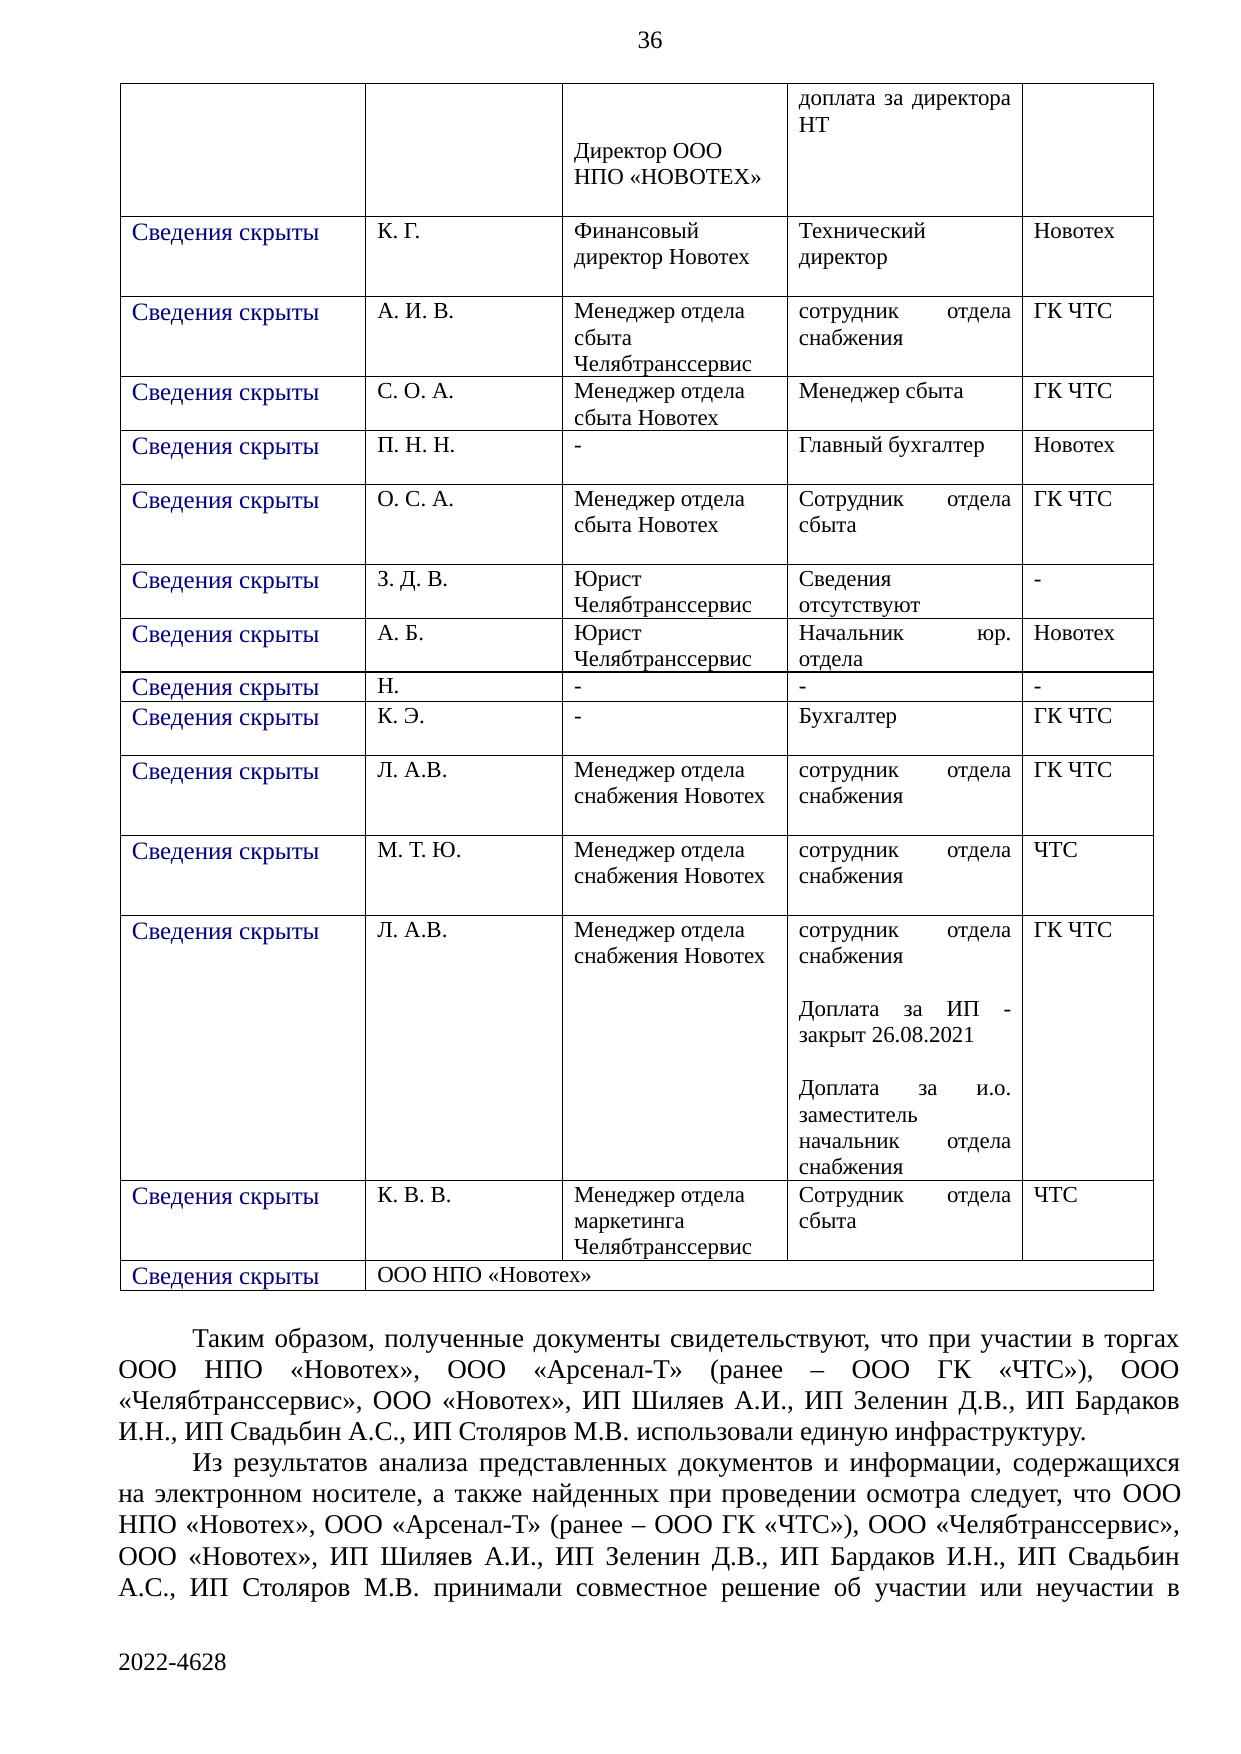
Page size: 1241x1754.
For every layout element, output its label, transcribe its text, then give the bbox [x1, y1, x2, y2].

table_cell Сведения отсутствуют [788, 565, 1022, 618]
table_cell М. Т. Ю. [366, 836, 562, 915]
table_cell Менеджер отдела сбыта Новотех [563, 485, 787, 564]
table_cell Сотрудник отдела сбыта [788, 1181, 1022, 1260]
table_cell ГК ЧТС [1023, 297, 1153, 376]
table_cell сотрудник отдела снабжения [788, 836, 1022, 915]
table_cell Сведения скрыты [121, 836, 365, 915]
table_cell Технический директор [788, 217, 1022, 296]
table_cell К. Э. [366, 702, 562, 755]
table_cell Л. А.В. [366, 916, 562, 1180]
table_cell ГК ЧТС [1023, 756, 1153, 835]
table_cell - [563, 673, 787, 701]
table_cell ЧТС [1023, 1181, 1153, 1260]
table_cell ООО НПО «Новотех» [366, 1261, 1153, 1289]
table_cell Сведения скрыты [121, 297, 365, 376]
table_cell П. Н. Н. [366, 431, 562, 484]
table_cell - [788, 673, 1022, 701]
table_cell [1023, 84, 1153, 216]
table_cell ГК ЧТС [1023, 916, 1153, 1180]
table_cell сотрудник отдела снабжения [788, 297, 1022, 376]
table_cell - [563, 702, 787, 755]
table_cell сотрудник отдела снабжения Доплата за ИП - закрыт 26.08.2021 Доплата за и.о. заместитель начальник отдела снабжения [788, 916, 1022, 1180]
table_cell Бухгалтер [788, 702, 1022, 755]
table_cell ГК ЧТС [1023, 702, 1153, 755]
table_cell Менеджер отдела маркетинга Челябтранссервис [563, 1181, 787, 1260]
table_cell ЧТС [1023, 836, 1153, 915]
table_cell Н. [366, 673, 562, 701]
table_cell Новотех [1023, 431, 1153, 484]
table_cell Юрист Челябтранссервис [563, 565, 787, 618]
table_cell З. Д. В. [366, 565, 562, 618]
table_cell Главный бухгалтер [788, 431, 1022, 484]
table_cell Менеджер отдела сбыта Челябтранссервис [563, 297, 787, 376]
text Таким образом, полученные документы свидетельствуют, что при участии в торгах ООО НПО «Новотех», ООО «Арсенал-Т» (ранее – ООО ГК «ЧТС»), ООО «Челябтранссервис», ООО «Новотех», ИП Шиляев А.И., ИП Зеленин Д.В., ИП Бардаков И.Н., ИП Свадьбин А.С., ИП Столяров М.В. использовали единую инфраструктуру. [118, 1322, 1181, 1446]
table_cell Л. А.В. [366, 756, 562, 835]
table_cell Сведения скрыты [121, 702, 365, 755]
table_cell О. С. А. [366, 485, 562, 564]
table_cell Сведения скрыты [121, 756, 365, 835]
table_cell Сведения скрыты [121, 217, 365, 296]
table_cell сотрудник отдела снабжения [788, 756, 1022, 835]
table_cell Новотех [1023, 619, 1153, 671]
table_cell Новотех [1023, 217, 1153, 296]
table_cell - [1023, 565, 1153, 618]
table_cell ГК ЧТС [1023, 485, 1153, 564]
table_cell Менеджер отдела снабжения Новотех [563, 916, 787, 1180]
table_cell [121, 84, 365, 216]
table_cell Сведения скрыты [121, 916, 365, 1180]
table_cell А. Б. [366, 619, 562, 671]
text Из результатов анализа представленных документов и информации, содержащихся на электронном носителе, а также найденных при проведении осмотра следует, что ООО НПО «Новотех», ООО «Арсенал-Т» (ранее – ООО ГК «ЧТС»), ООО «Челябтранссервис», ООО «Новотех», ИП Шиляев А.И., ИП Зеленин Д.В., ИП Бардаков И.Н., ИП Свадьбин А.С., ИП Столяров М.В. принимали совместное решение об участии или неучастии в [118, 1446, 1181, 1602]
table_cell Директор ООО НПО «НОВОТЕХ» [563, 84, 787, 216]
table_cell Начальник юр. отдела [788, 619, 1022, 671]
table_cell Менеджер отдела снабжения Новотех [563, 836, 787, 915]
table_cell Сведения скрыты [121, 565, 365, 618]
table_cell Сведения скрыты [121, 377, 365, 430]
table_cell Сотрудник отдела сбыта [788, 485, 1022, 564]
table_cell Сведения скрыты [121, 485, 365, 564]
table_cell Юрист Челябтранссервис [563, 619, 787, 671]
table_cell Сведения скрыты [121, 1261, 365, 1289]
table_cell Менеджер сбыта [788, 377, 1022, 430]
table_cell Сведения скрыты [121, 431, 365, 484]
table_cell доплата за директора НТ [788, 84, 1022, 216]
table_cell - [1023, 673, 1153, 701]
table_cell Финансовый директор Новотех [563, 217, 787, 296]
table_cell К. Г. [366, 217, 562, 296]
table_cell [366, 84, 562, 216]
table_cell С. О. А. [366, 377, 562, 430]
table_cell К. В. В. [366, 1181, 562, 1260]
table_cell ГК ЧТС [1023, 377, 1153, 430]
table_cell Сведения скрыты [121, 619, 365, 671]
table_cell Сведения скрыты [121, 673, 365, 701]
table_cell Сведения скрыты [121, 1181, 365, 1260]
table_cell Менеджер отдела сбыта Новотех [563, 377, 787, 430]
table_cell Менеджер отдела снабжения Новотех [563, 756, 787, 835]
table_cell - [563, 431, 787, 484]
table_cell А. И. В. [366, 297, 562, 376]
